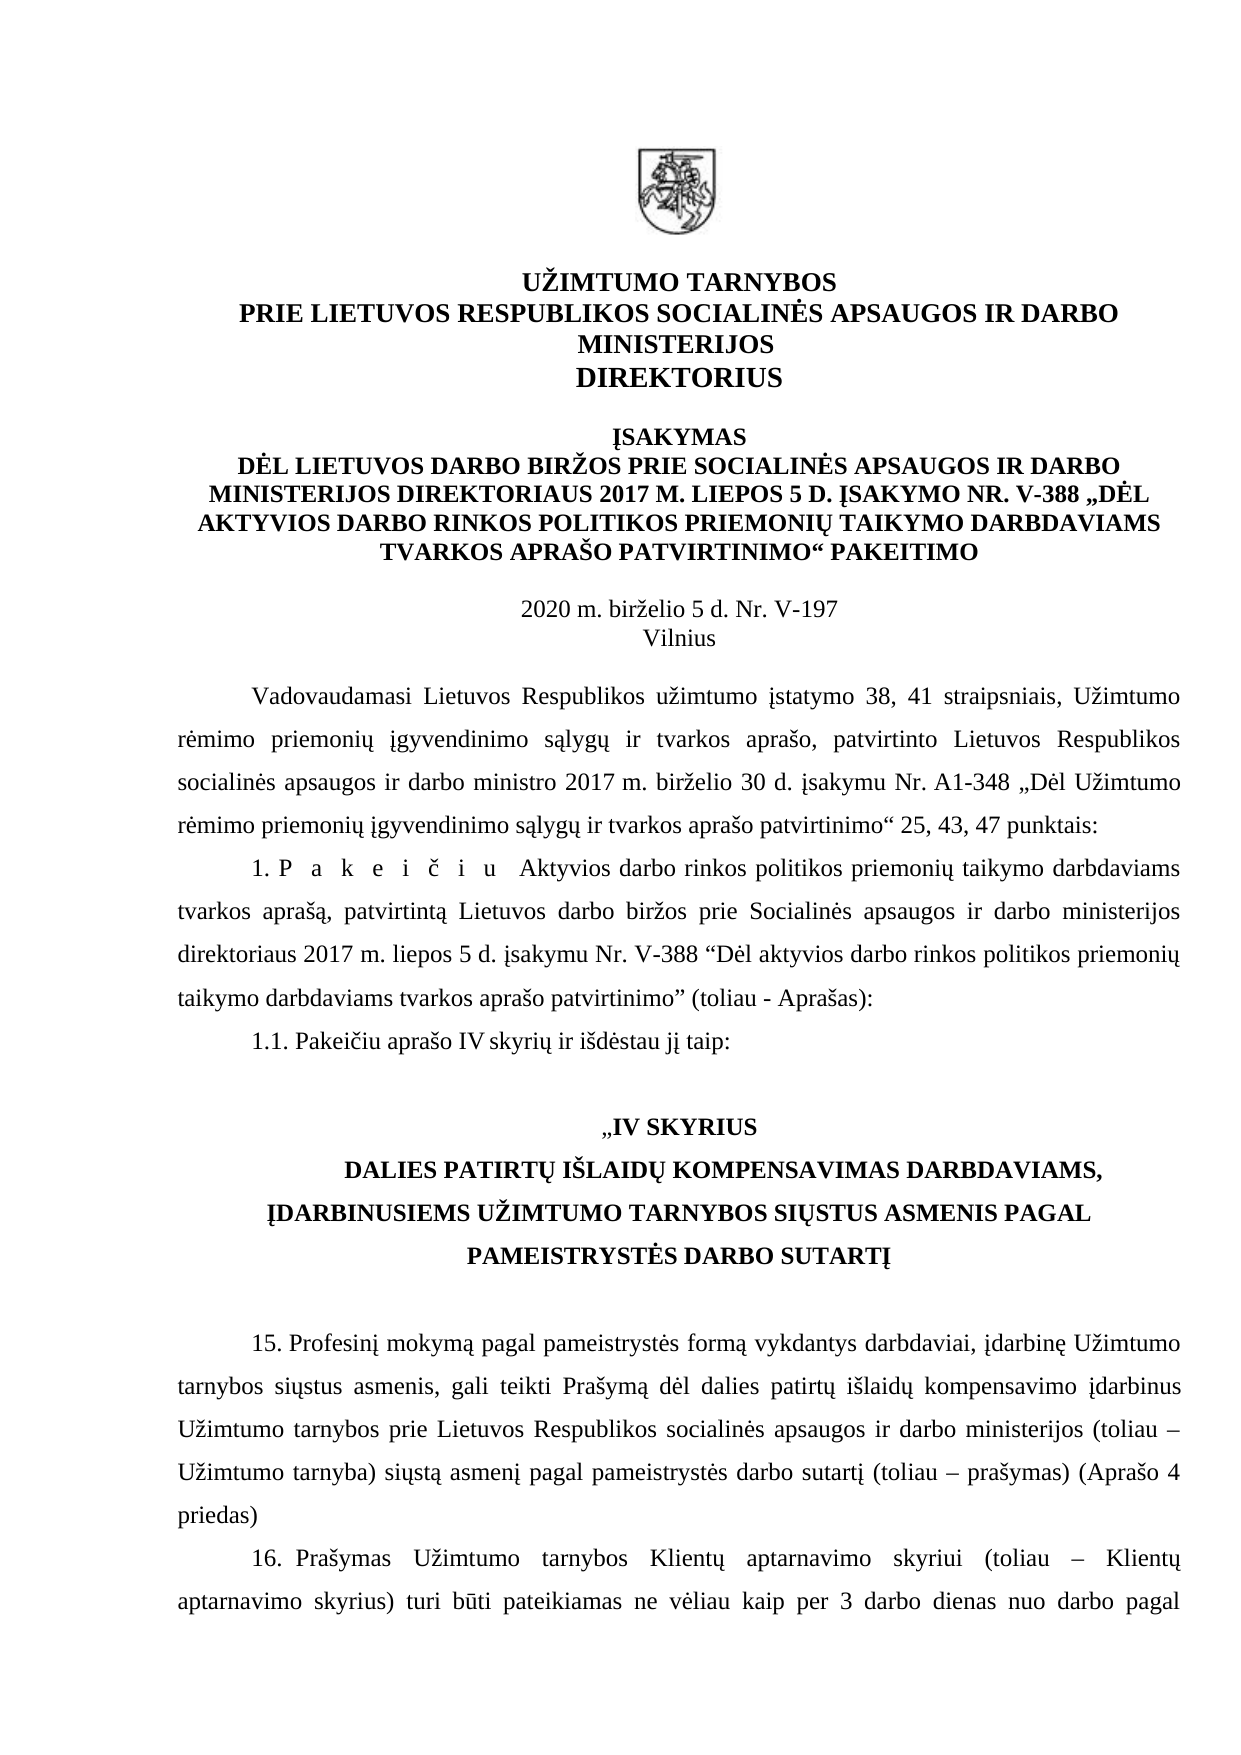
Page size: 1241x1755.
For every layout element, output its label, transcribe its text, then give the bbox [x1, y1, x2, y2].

text UŽIMTUMO TARNYBOS [177, 266, 1181, 297]
text Vilnius [177, 623, 1181, 652]
text „IV SKYRIUS [177, 1112, 1181, 1141]
text Vadovaudamasi Lietuvos Respublikos užimtumo įstatymo 38, 41 straipsniais, Užimtumo rėmimo priemonių įgyvendinimo sąlygų ir tvarkos aprašo, patvirtinto Lietuvos Respublikos socialinės apsaugos ir darbo ministro 2017 m. birželio 30 d. įsakymu Nr. A1-348 „Dėl Užimtumo rėmimo priemonių įgyvendinimo sąlygų ir tvarkos aprašo patvirtinimo“ 25, 43, 47 punktais: [177, 681, 1181, 839]
text 1.1. Pakeičiu aprašo IV skyrių ir išdėstau jį taip: [177, 1026, 1181, 1054]
text 2020 m. birželio 5 d. Nr. V-197 [177, 594, 1181, 623]
text ĮSAKYMAS [177, 422, 1181, 451]
text 1. P a k e i č i u Aktyvios darbo rinkos politikos priemonių taikymo darbdaviams tvarkos aprašą, patvirtintą Lietuvos darbo biržos prie Socialinės apsaugos ir darbo ministerijos direktoriaus 2017 m. liepos 5 d. įsakymu Nr. V-388 “Dėl aktyvios darbo rinkos politikos priemonių taikymo darbdaviams tvarkos aprašo patvirtinimo” (toliau - Aprašas): [177, 853, 1181, 1011]
text 16. Prašymas Užimtumo tarnybos Klientų aptarnavimo skyriui (toliau – Klientų aptarnavimo skyrius) turi būti pateikiamas ne vėliau kaip per 3 darbo dienas nuo darbo pagal [177, 1543, 1181, 1615]
text PRIE LIETUVOS RESPUBLIKOS SOCIALINĖS APSAUGOS IR DARBO MINISTERIJOS [177, 297, 1181, 360]
text 15. Profesinį mokymą pagal pameistrystės formą vykdantys darbdaviai, įdarbinę Užimtumo tarnybos siųstus asmenis, gali teikti Prašymą dėl dalies patirtų išlaidų kompensavimo įdarbinus Užimtumo tarnybos prie Lietuvos Respublikos socialinės apsaugos ir darbo ministerijos (toliau – Užimtumo tarnyba) siųstą asmenį pagal pameistrystės darbo sutartį (toliau – prašymas) (Aprašo 4 priedas) [177, 1328, 1181, 1529]
text DALIES PATIRTŲ IŠLAIDŲ KOMPENSAVIMAS DARBDAVIAMS, ĮDARBINUSIEMS UŽIMTUMO TARNYBOS SIŲSTUS ASMENIS PAGAL PAMEISTRYSTĖS DARBO SUTARTĮ [177, 1155, 1181, 1270]
text DIREKTORIUS [177, 360, 1181, 393]
text DĖL Lietuvos darbo BIRŽOS PRIE SOCIALINĖS APSAUGOS IR DARBO MINISTERIJOS DIREKTORIAUS 2017 M. LIEPOS 5 D. ĮSAKYMO NR. V-388 „DĖL AKTYVIOS DARBO RINKOS POLITIKOS PRIEMONIŲ TAIKYMO DARBDAVIAMS TVARKOS APRAŠO PATVIRTINIMO“ pakeitimo [177, 451, 1181, 566]
